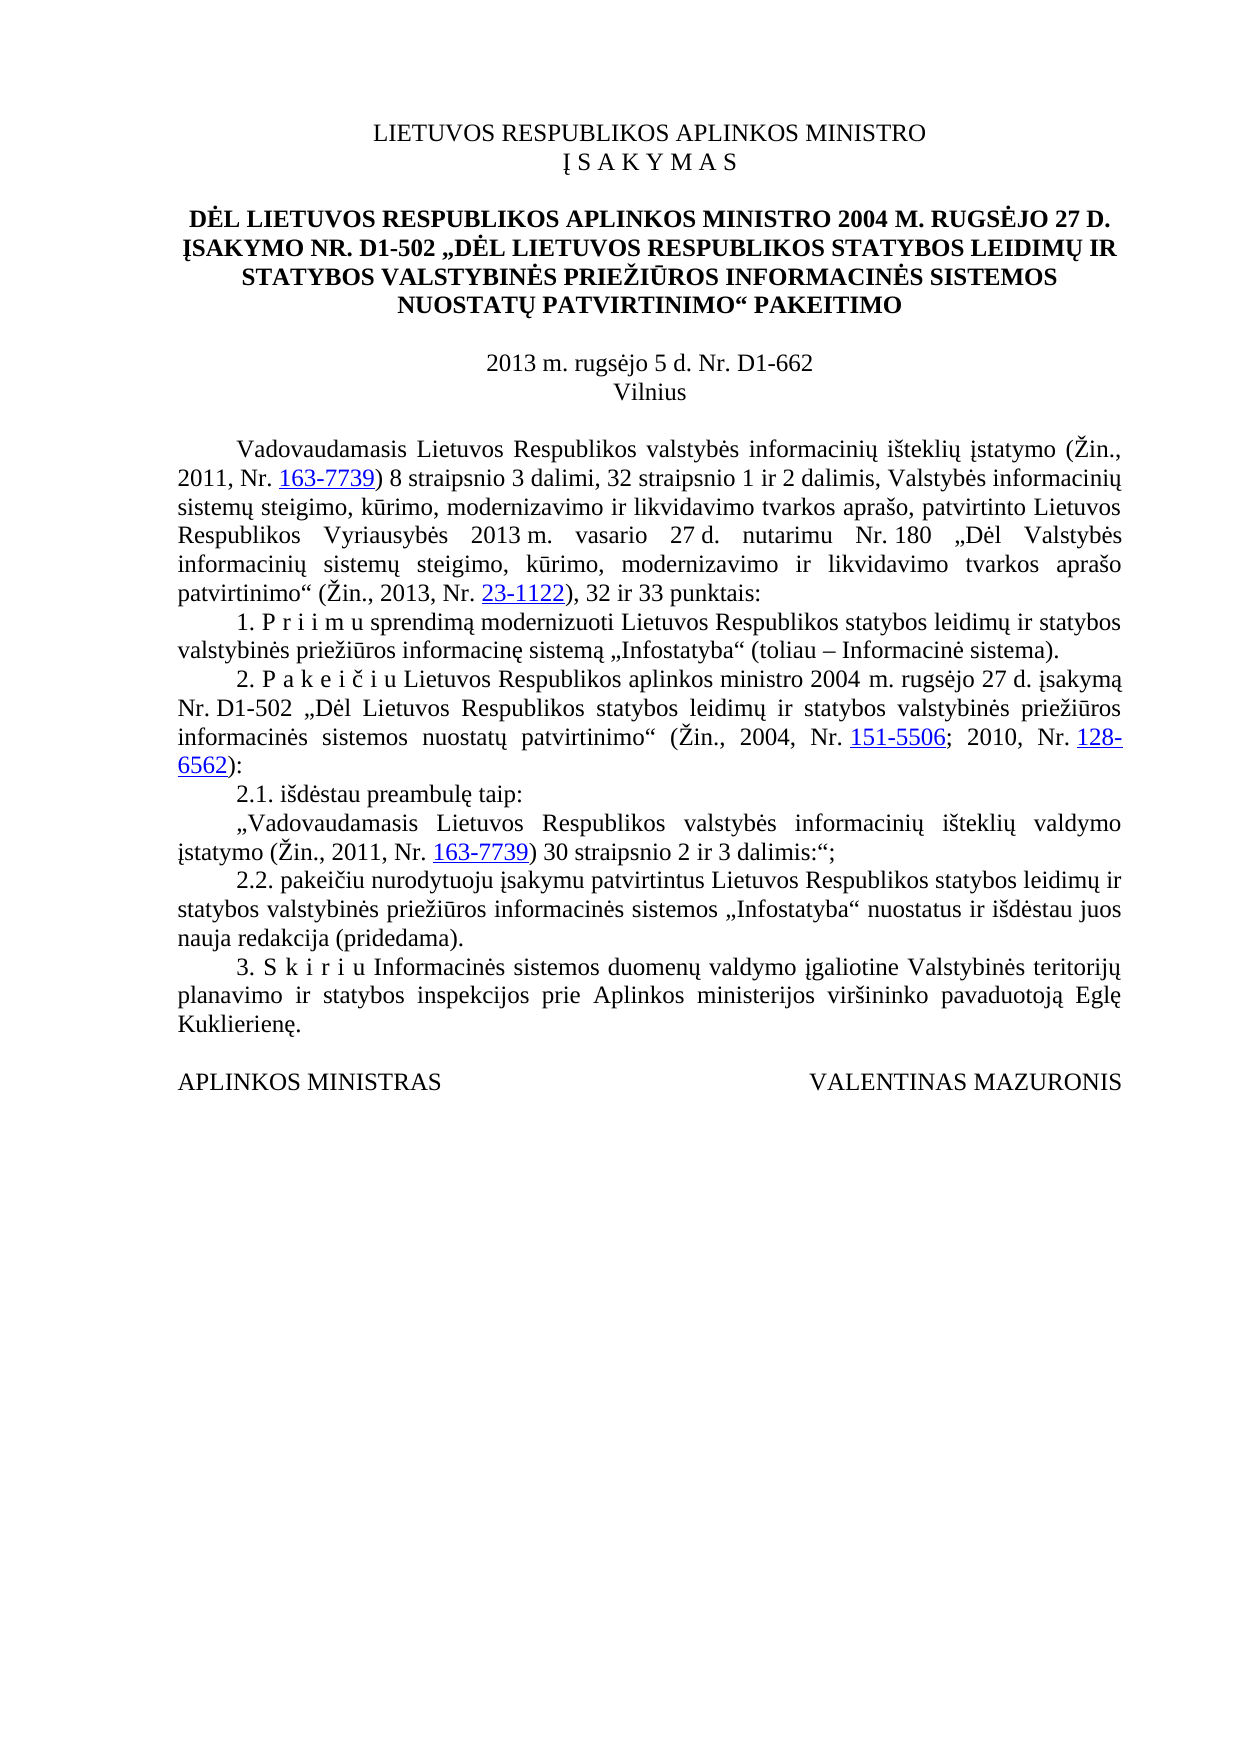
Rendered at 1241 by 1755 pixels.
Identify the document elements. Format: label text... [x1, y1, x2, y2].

text Į S A K Y M A S [177, 147, 1122, 176]
text Vilnius [177, 377, 1122, 406]
text Vadovaudamasis Lietuvos Respublikos valstybės informacinių išteklių įstatymo (Žin., 2011, Nr. 163-7739) 8 straipsnio 3 dalimi, 32 straipsnio 1 ir 2 dalimis, Valstybės informacinių sistemų steigimo, kūrimo, modernizavimo ir likvidavimo tvarkos aprašo, patvirtinto Lietuvos Respublikos Vyriausybės 2013 m. vasario 27 d. nutarimu Nr. 180 „Dėl Valstybės informacinių sistemų steigimo, kūrimo, modernizavimo ir likvidavimo tvarkos aprašo patvirtinimo“ (Žin., 2013, Nr. 23-1122), 32 ir 33 punktais: [177, 434, 1122, 607]
text 2013 m. rugsėjo 5 d. Nr. D1-662 [177, 348, 1122, 377]
text 3. S k i r i u Informacinės sistemos duomenų valdymo įgaliotine Valstybinės teritorijų planavimo ir statybos inspekcijos prie Aplinkos ministerijos viršininko pavaduotoją Eglę Kuklierienę. [177, 952, 1122, 1038]
text 2.2. pakeičiu nurodytuoju įsakymu patvirtintus Lietuvos Respublikos statybos leidimų ir statybos valstybinės priežiūros informacinės sistemos „Infostatyba“ nuostatus ir išdėstau juos nauja redakcija (pridedama). [177, 866, 1122, 952]
text DĖL LIETUVOS RESPUBLIKOS APLINKOS MINISTRO 2004 M. RUGSĖJO 27 D. ĮSAKYMO Nr. D1-502 „DĖL LIETUVOS RESPUBLIKOS STATYBOS LEIDIMŲ IR STATYBOS VALSTYBINĖS PRIEŽIŪROS INFORMACINĖS SISTEMOS NUOSTATŲ PATVIRTINIMO“ PAKEITIMO [177, 204, 1122, 319]
text „Vadovaudamasis Lietuvos Respublikos valstybės informacinių išteklių valdymo įstatymo (Žin., 2011, Nr. 163-7739) 30 straipsnio 2 ir 3 dalimis:“; [177, 808, 1122, 866]
text 1. P r i i m u sprendimą modernizuoti Lietuvos Respublikos statybos leidimų ir statybos valstybinės priežiūros informacinę sistemą „Infostatyba“ (toliau – Informacinė sistema). [177, 607, 1122, 664]
text 2.1. išdėstau preambulę taip: [177, 779, 1122, 808]
text 2. P a k e i č i u Lietuvos Respublikos aplinkos ministro 2004 m. rugsėjo 27 d. įsakymą Nr. D1-502 „Dėl Lietuvos Respublikos statybos leidimų ir statybos valstybinės priežiūros informacinės sistemos nuostatų patvirtinimo“ (Žin., 2004, Nr. 151-5506; 2010, Nr. 128-6562): [177, 664, 1122, 779]
text LIETUVOS RESPUBLIKOS APLINKOS MINISTRO [177, 118, 1122, 147]
text Aplinkos ministras Valentinas Mazuronis [177, 1067, 1122, 1096]
